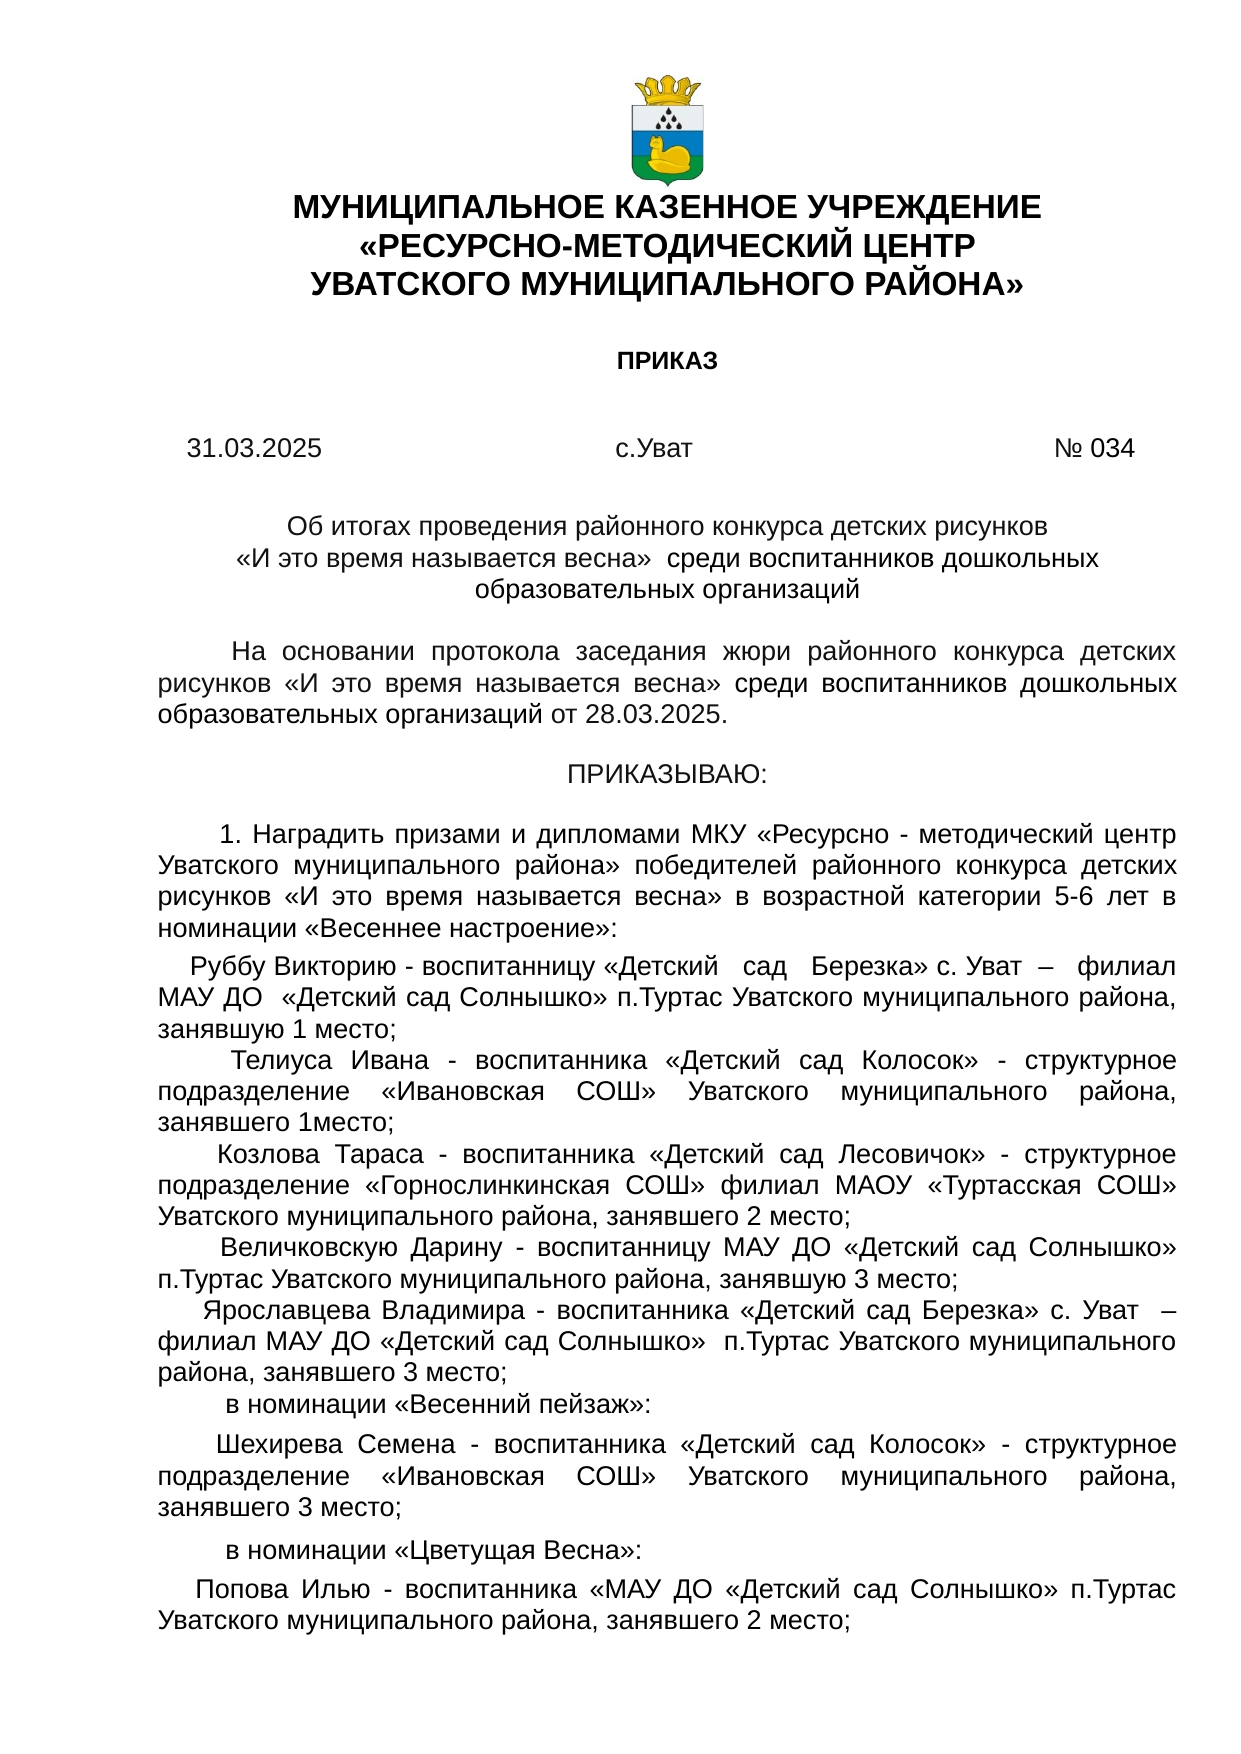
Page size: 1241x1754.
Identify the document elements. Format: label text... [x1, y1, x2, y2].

text ПРИКАЗ [157, 346, 1177, 375]
text Шехирева Семена - воспитанника «Детский сад Колосок» - структурное подразделение «Ивановская СОШ» Уватского муниципального района, занявшего 3 место; [157, 1428, 1177, 1522]
text Ярославцева Владимира - воспитанника «Детский сад Березка» с. Уват – филиал МАУ ДО «Детский сад Солнышко» п.Туртас Уватского муниципального района, занявшего 3 место; [157, 1294, 1177, 1388]
text МУНИЦИПАЛЬНОЕ КАЗЕННОЕ УЧРЕЖДЕНИЕ [157, 187, 1177, 226]
text Козлова Тараса - воспитанника «Детский сад Лесовичок» - структурное подразделение «Горнослинкинская СОШ» филиал МАОУ «Туртасская СОШ» Уватского муниципального района, занявшего 2 место; [157, 1138, 1177, 1231]
text в номинации «Цветущая Весна»: [157, 1534, 1177, 1565]
text «РЕСУРСНО-МЕТОДИЧЕСКИЙ ЦЕНТР [157, 226, 1177, 264]
text Об итогах проведения районного конкурса детских рисунков «И это время называется весна» среди воспитанников дошкольных образовательных организаций [157, 510, 1177, 604]
text Попова Илью - воспитанника «МАУ ДО «Детский сад Солнышко» п.Туртас Уватского муниципального района, занявшего 2 место; [157, 1573, 1177, 1635]
text На основании протокола заседания жюри районного конкурса детских рисунков «И это время называется весна» среди воспитанников дошкольных образовательных организаций от 28.03.2025. [157, 635, 1177, 729]
text 31.03.2025 с.Уват № 034 [81, 432, 1177, 463]
text Величковскую Дарину - воспитанницу МАУ ДО «Детский сад Солнышко» п.Туртас Уватского муниципального района, занявшую 3 место; [157, 1231, 1177, 1294]
text 1. Наградить призами и дипломами МКУ «Ресурсно - методический центр Уватского муниципального района» победителей районного конкурса детских рисунков «И это время называется весна» в возрастной категории 5-6 лет в номинации «Весеннее настроение»: [157, 818, 1177, 943]
text ПРИКАЗЫВАЮ: [157, 758, 1177, 789]
text Телиуса Ивана - воспитанника «Детский сад Колосок» - структурное подразделение «Ивановская СОШ» Уватского муниципального района, занявшего 1место; [157, 1044, 1177, 1138]
text в номинации «Весенний пейзаж»: [157, 1388, 1177, 1419]
text Руббу Викторию - воспитанницу «Детский сад Березка» с. Уват – филиал МАУ ДО «Детский сад Солнышко» п.Туртас Уватского муниципального района, занявшую 1 место; [157, 950, 1177, 1044]
text УВАТСКОГО МУНИЦИПАЛЬНОГО РАЙОНА» [157, 264, 1177, 303]
picture [631, 75, 704, 188]
